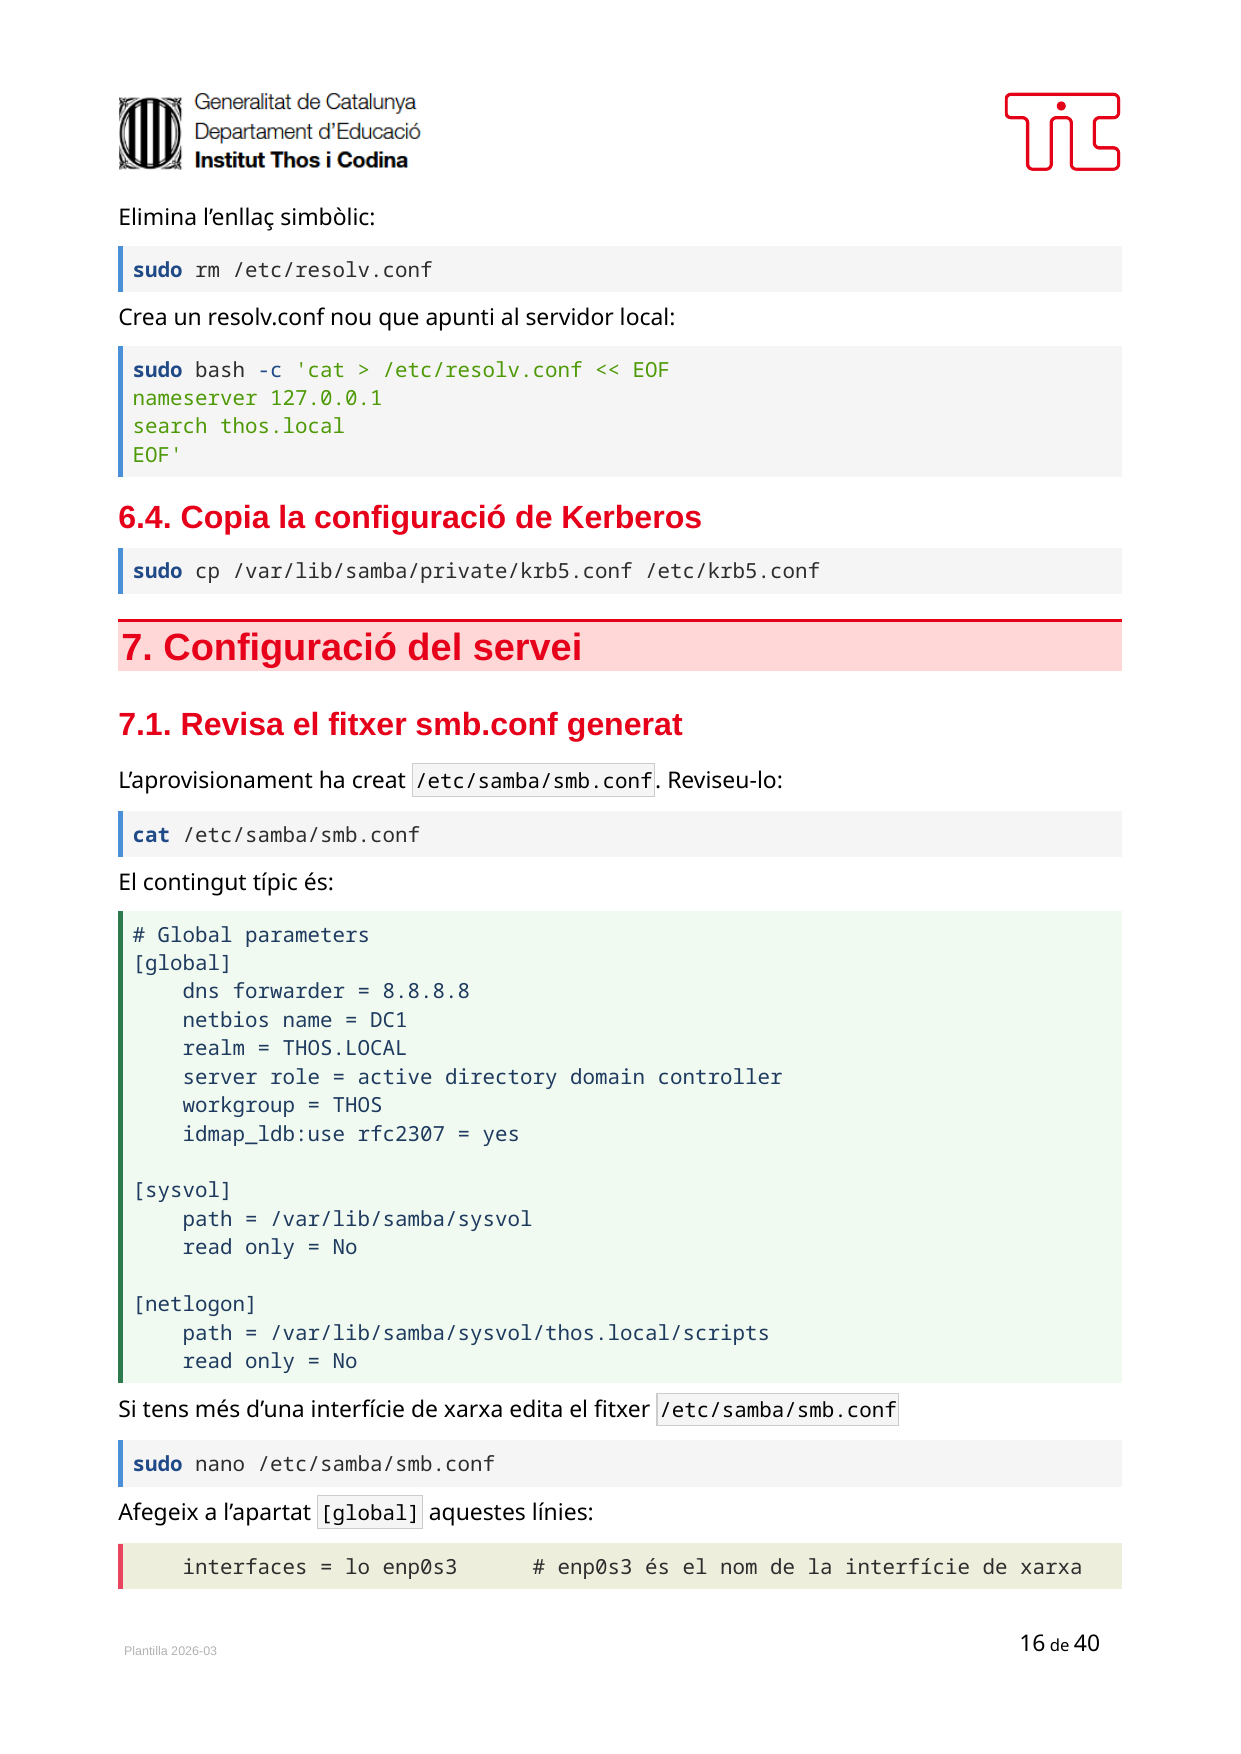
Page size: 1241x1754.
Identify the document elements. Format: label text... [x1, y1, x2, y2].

text [899, 1392, 1122, 1426]
text sudo cp /var/lib/samba/private/krb5.conf /etc/krb5.conf [123, 548, 1122, 594]
text Afegeix a l’apartat [global] aquestes línies: [423, 1495, 1122, 1529]
picture [1004, 92, 1123, 171]
text Elimina l’enllaç simbòlic: [118, 201, 1122, 233]
text [sysvol] [123, 1176, 1122, 1204]
text read only = No [123, 1232, 1122, 1261]
text Si tens més d’una interfície de xarxa edita el fitxer /etc/samba/smb.conf [118, 1392, 898, 1426]
text Afegeix a l’apartat [global] aquestes línies: [118, 1495, 317, 1529]
subtitle 7.1. Revisa el fitxer smb.conf generat [118, 705, 1122, 742]
text server role = active directory domain controller [123, 1062, 1122, 1090]
text nameserver 127.0.0.1 [123, 383, 1122, 412]
text netbios name = DC1 [123, 1005, 1122, 1033]
subtitle 7. Configuració del servei [118, 622, 1122, 671]
text path = /var/lib/samba/sysvol/thos.local/scripts [123, 1318, 1122, 1346]
text L’aprovisionament ha creat /etc/samba/smb.conf. Reviseu-lo: [655, 763, 1122, 797]
text EOF' [123, 440, 1122, 477]
text [global] [123, 948, 1122, 977]
text realm = THOS.LOCAL [123, 1033, 1122, 1062]
text read only = No [123, 1346, 1122, 1383]
text sudo bash -c 'cat > /etc/resolv.conf << EOF [123, 346, 1122, 383]
text search thos.local [123, 412, 1122, 440]
text El contingut típic és: [118, 866, 1122, 897]
text interfaces = lo enp0s3 # enp0s3 és el nom de la interfície de xarxa [118, 1543, 1122, 1589]
text sudo nano /etc/samba/smb.conf [123, 1440, 1122, 1487]
text idmap_ldb:use rfc2307 = yes [123, 1119, 1122, 1147]
text L’aprovisionament ha creat /etc/samba/smb.conf. Reviseu-lo: [118, 763, 412, 797]
text # Global parameters [123, 911, 1122, 948]
text sudo rm /etc/resolv.conf [123, 246, 1122, 292]
text workgroup = THOS [123, 1090, 1122, 1119]
text path = /var/lib/samba/sysvol [123, 1204, 1122, 1232]
picture [118, 92, 422, 171]
text dns forwarder = 8.8.8.8 [123, 977, 1122, 1005]
subtitle 6.4. Copia la configuració de Kerberos [118, 498, 1122, 535]
text cat /etc/samba/smb.conf [123, 811, 1122, 857]
text Crea un resolv.conf nou que apunti al servidor local: [118, 301, 1122, 332]
text [netlogon] [123, 1289, 1122, 1318]
